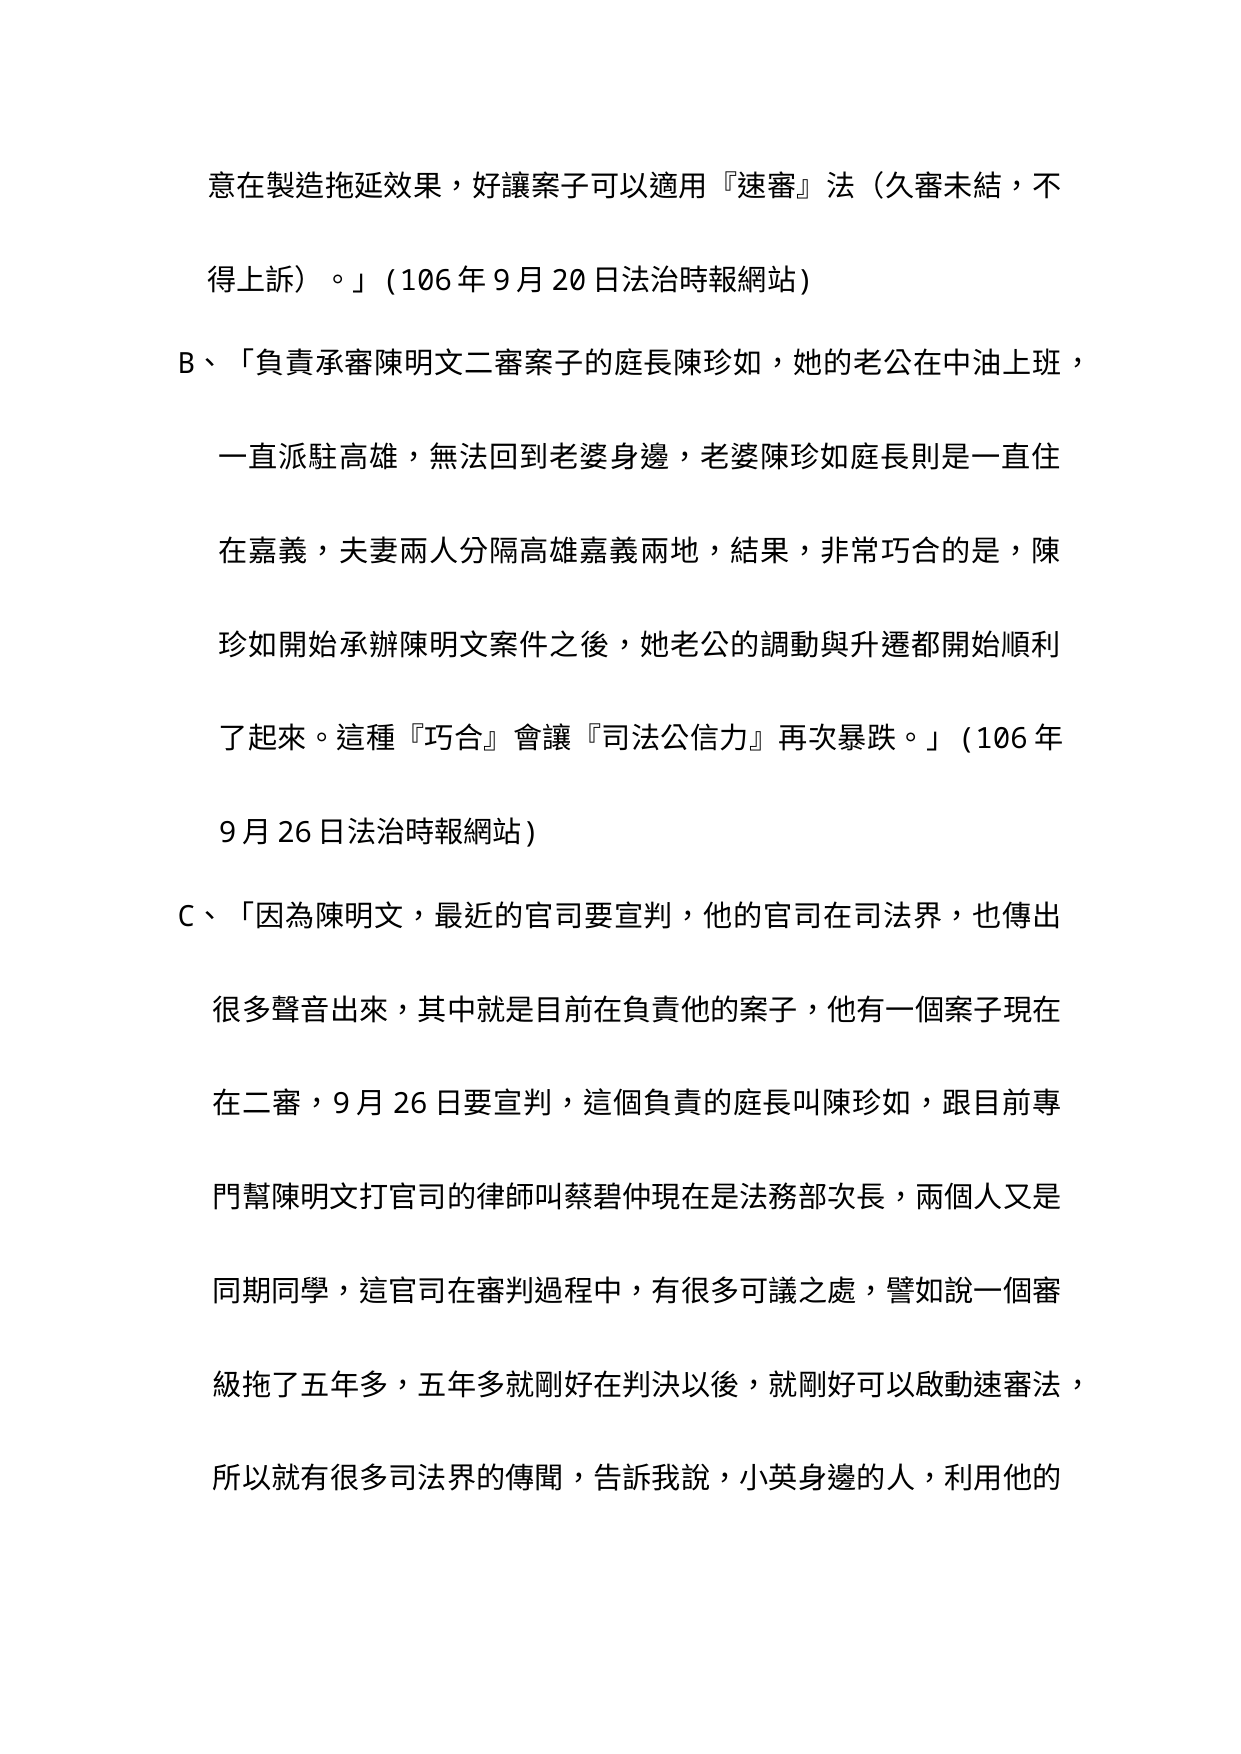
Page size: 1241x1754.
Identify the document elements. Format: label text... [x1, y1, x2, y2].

text B、「負責承審陳明文二審案子的庭長陳珍如，她的老公在中油上班，一直派駐高雄，無法回到老婆身邊，老婆陳珍如庭長則是一直住在嘉義，夫妻兩人分隔高雄嘉義兩地，結果，非常巧合的是，陳珍如開始承辦陳明文案件之後，她老公的調動與升遷都開始順利了起來。這種『巧合』會讓『司法公信力』再次暴跌。」(106年9月26日法治時報網站) [177, 320, 1063, 851]
text C、「因為陳明文，最近的官司要宣判，他的官司在司法界，也傳出很多聲音出來，其中就是目前在負責他的案子，他有一個案子現在在二審，9月26日要宣判，這個負責的庭長叫陳珍如，跟目前專門幫陳明文打官司的律師叫蔡碧仲現在是法務部次長，兩個人又是同期同學，這官司在審判過程中，有很多可議之處，譬如說一個審級拖了五年多，五年多就剛好在判決以後，就剛好可以啟動速審法，所以就有很多司法界的傳聞，告訴我說，小英身邊的人，利用他的影響力，這樣影響官司，然後同期同學，又剛好在一起，辦這個案子，然後甚至還傳出來說，這個庭長，她的老公在中油，陳立委也影響力，影響到她老公會升遷什麼」(106年9月21日政經看民視)。 [177, 872, 1063, 1497]
text A、「外傳，陳明文利用『英系』以及『立委』的影響力，將陳珍如庭長的老公陳OO，從中油公司的高雄廠調回『嘉義』，讓兩夫妻不用再分隔兩地」、「辯護律師蔡碧仲和負責承辦二審官司的陳珍如庭長，兩人剛好都是同一期的『同期同學』，依照期別推算，陳珍如和蔡碧仲兩人熟識『至少』在二、三十年以上。」、「透過法訓所的『同期同學』交情，進而了解『同期同學老公』的工作狀態，再加上『立委』正好可以幫忙調動」、「對陳明文而言，調動一個中油的員工，從高雄調到嘉義，根本沒什麼難度。」、「又，外傳，陳珍如庭長承審陳明文一案，一個審級就花費五年多的時間，是故意在製造拖延效果，好讓案子可以適用『速審』法（久審未結，不得上訴）。」(106年9月20日法治時報網站) [177, 142, 1063, 298]
